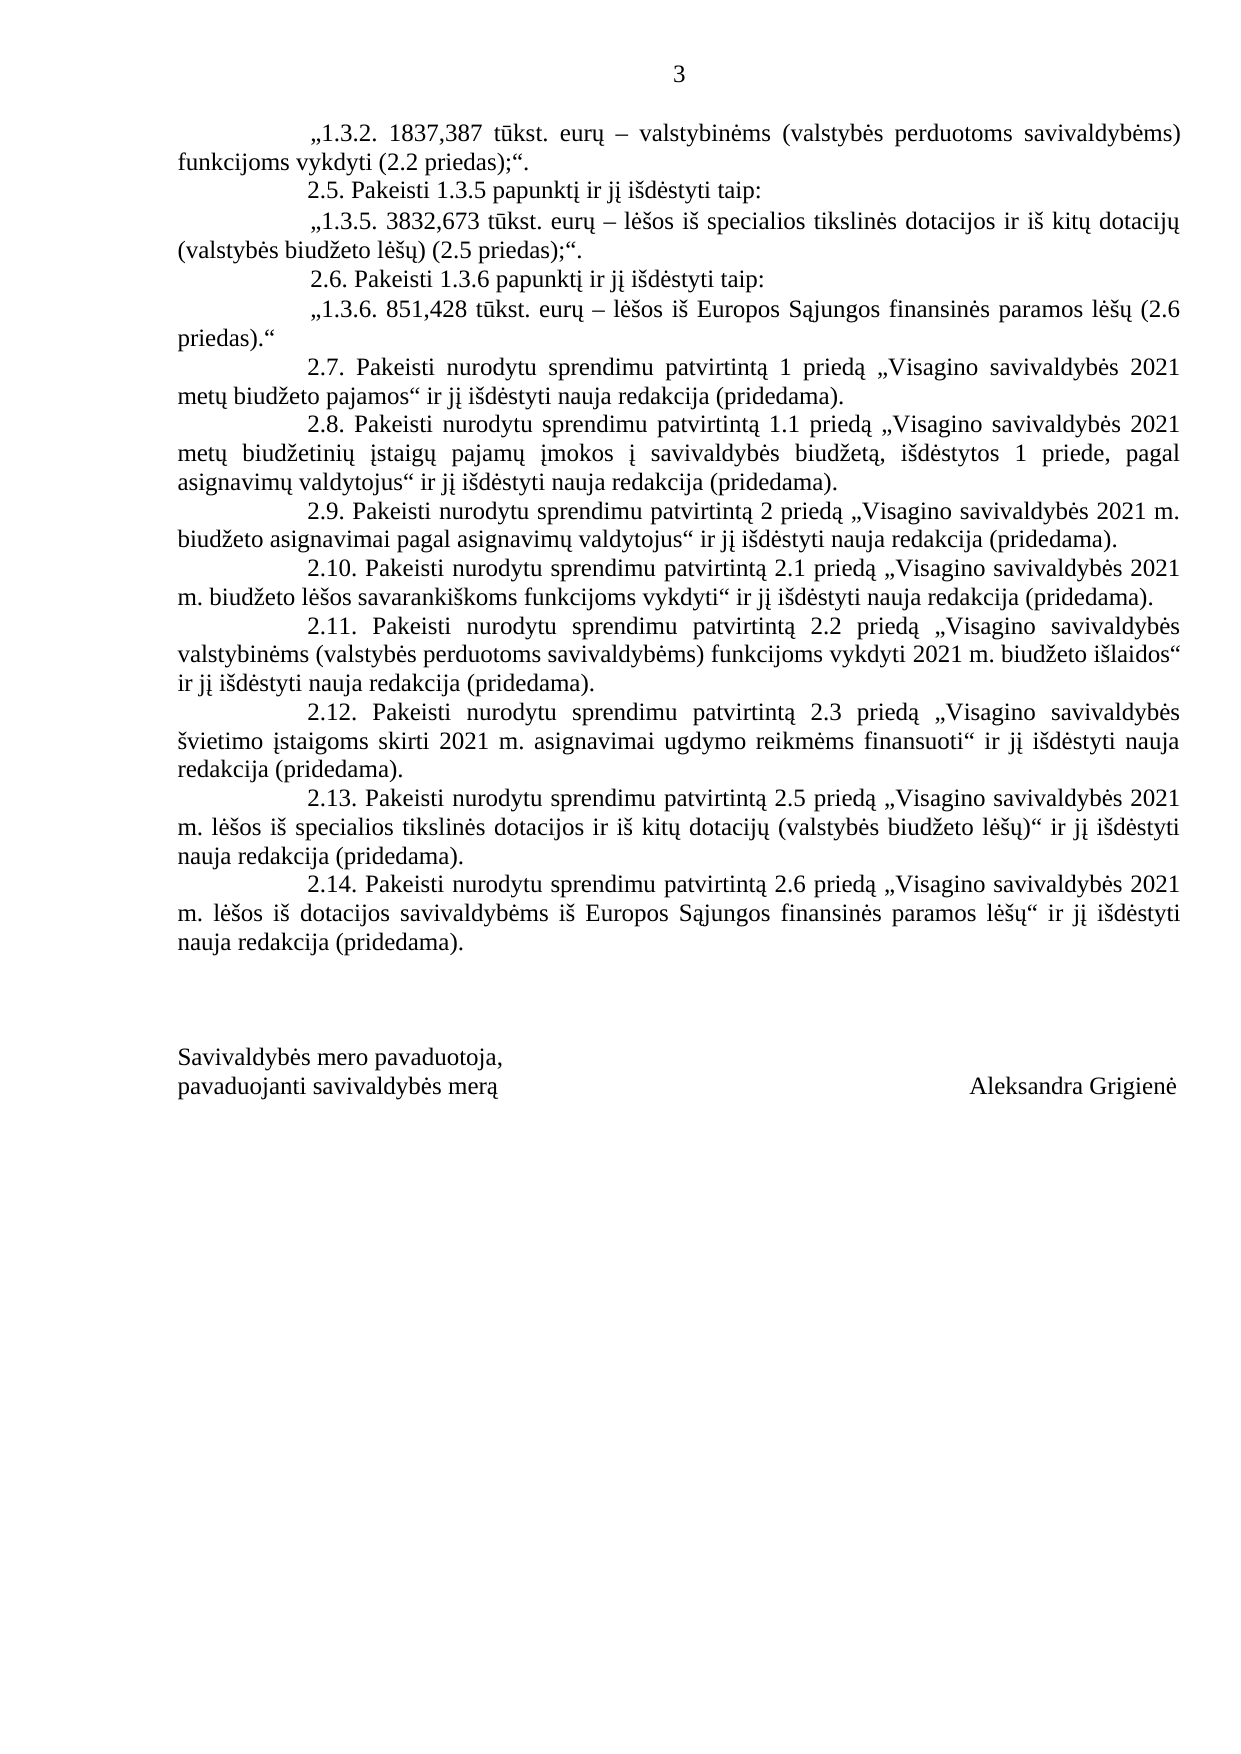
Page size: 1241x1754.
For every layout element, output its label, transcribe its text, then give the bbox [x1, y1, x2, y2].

text 2.10. Pakeisti nurodytu sprendimu patvirtintą 2.1 priedą „Visagino savivaldybės 2021 m. biudžeto lėšos savarankiškoms funkcijoms vykdyti“ ir jį išdėstyti nauja redakcija (pridedama). [177, 553, 1181, 611]
text „1.3.5. 3832,673 tūkst. eurų – lėšos iš specialios tikslinės dotacijos ir iš kitų dotacijų (valstybės biudžeto lėšų) (2.5 priedas);“. [177, 206, 1181, 264]
text 2.9. Pakeisti nurodytu sprendimu patvirtintą 2 priedą „Visagino savivaldybės 2021 m. biudžeto asignavimai pagal asignavimų valdytojus“ ir jį išdėstyti nauja redakcija (pridedama). [177, 496, 1181, 553]
text „1.3.6. 851,428 tūkst. eurų – lėšos iš Europos Sąjungos finansinės paramos lėšų (2.6 priedas).“ [177, 294, 1181, 352]
text Savivaldybės mero pavaduotoja, [177, 1042, 1181, 1071]
text 2.13. Pakeisti nurodytu sprendimu patvirtintą 2.5 priedą „Visagino savivaldybės 2021 m. lėšos iš specialios tikslinės dotacijos ir iš kitų dotacijų (valstybės biudžeto lėšų)“ ir jį išdėstyti nauja redakcija (pridedama). [177, 783, 1181, 869]
text 2.8. Pakeisti nurodytu sprendimu patvirtintą 1.1 priedą „Visagino savivaldybės 2021 metų biudžetinių įstaigų pajamų įmokos į savivaldybės biudžetą, išdėstytos 1 priede, pagal asignavimų valdytojus“ ir jį išdėstyti nauja redakcija (pridedama). [177, 409, 1181, 496]
text 2.12. Pakeisti nurodytu sprendimu patvirtintą 2.3 priedą „Visagino savivaldybės švietimo įstaigoms skirti 2021 m. asignavimai ugdymo reikmėms finansuoti“ ir jį išdėstyti nauja redakcija (pridedama). [177, 697, 1181, 783]
text 2.11. Pakeisti nurodytu sprendimu patvirtintą 2.2 priedą „Visagino savivaldybės valstybinėms (valstybės perduotoms savivaldybėms) funkcijoms vykdyti 2021 m. biudžeto išlaidos“ ir jį išdėstyti nauja redakcija (pridedama). [177, 611, 1181, 697]
text 2.7. Pakeisti nurodytu sprendimu patvirtintą 1 priedą „Visagino savivaldybės 2021 metų biudžeto pajamos“ ir jį išdėstyti nauja redakcija (pridedama). [177, 352, 1181, 409]
text 2.14. Pakeisti nurodytu sprendimu patvirtintą 2.6 priedą „Visagino savivaldybės 2021 m. lėšos iš dotacijos savivaldybėms iš Europos Sąjungos finansinės paramos lėšų“ ir jį išdėstyti nauja redakcija (pridedama). [177, 869, 1181, 956]
text pavaduojanti savivaldybės merą Aleksandra Grigienė [177, 1071, 1181, 1099]
text 2.5. Pakeisti 1.3.5 papunktį ir jį išdėstyti taip: [177, 176, 1181, 204]
text „1.3.2. 1837,387 tūkst. eurų – valstybinėms (valstybės perduotoms savivaldybėms) funkcijoms vykdyti (2.2 priedas);“. [177, 118, 1181, 176]
text 2.6. Pakeisti 1.3.6 papunktį ir jį išdėstyti taip: [177, 264, 1181, 293]
